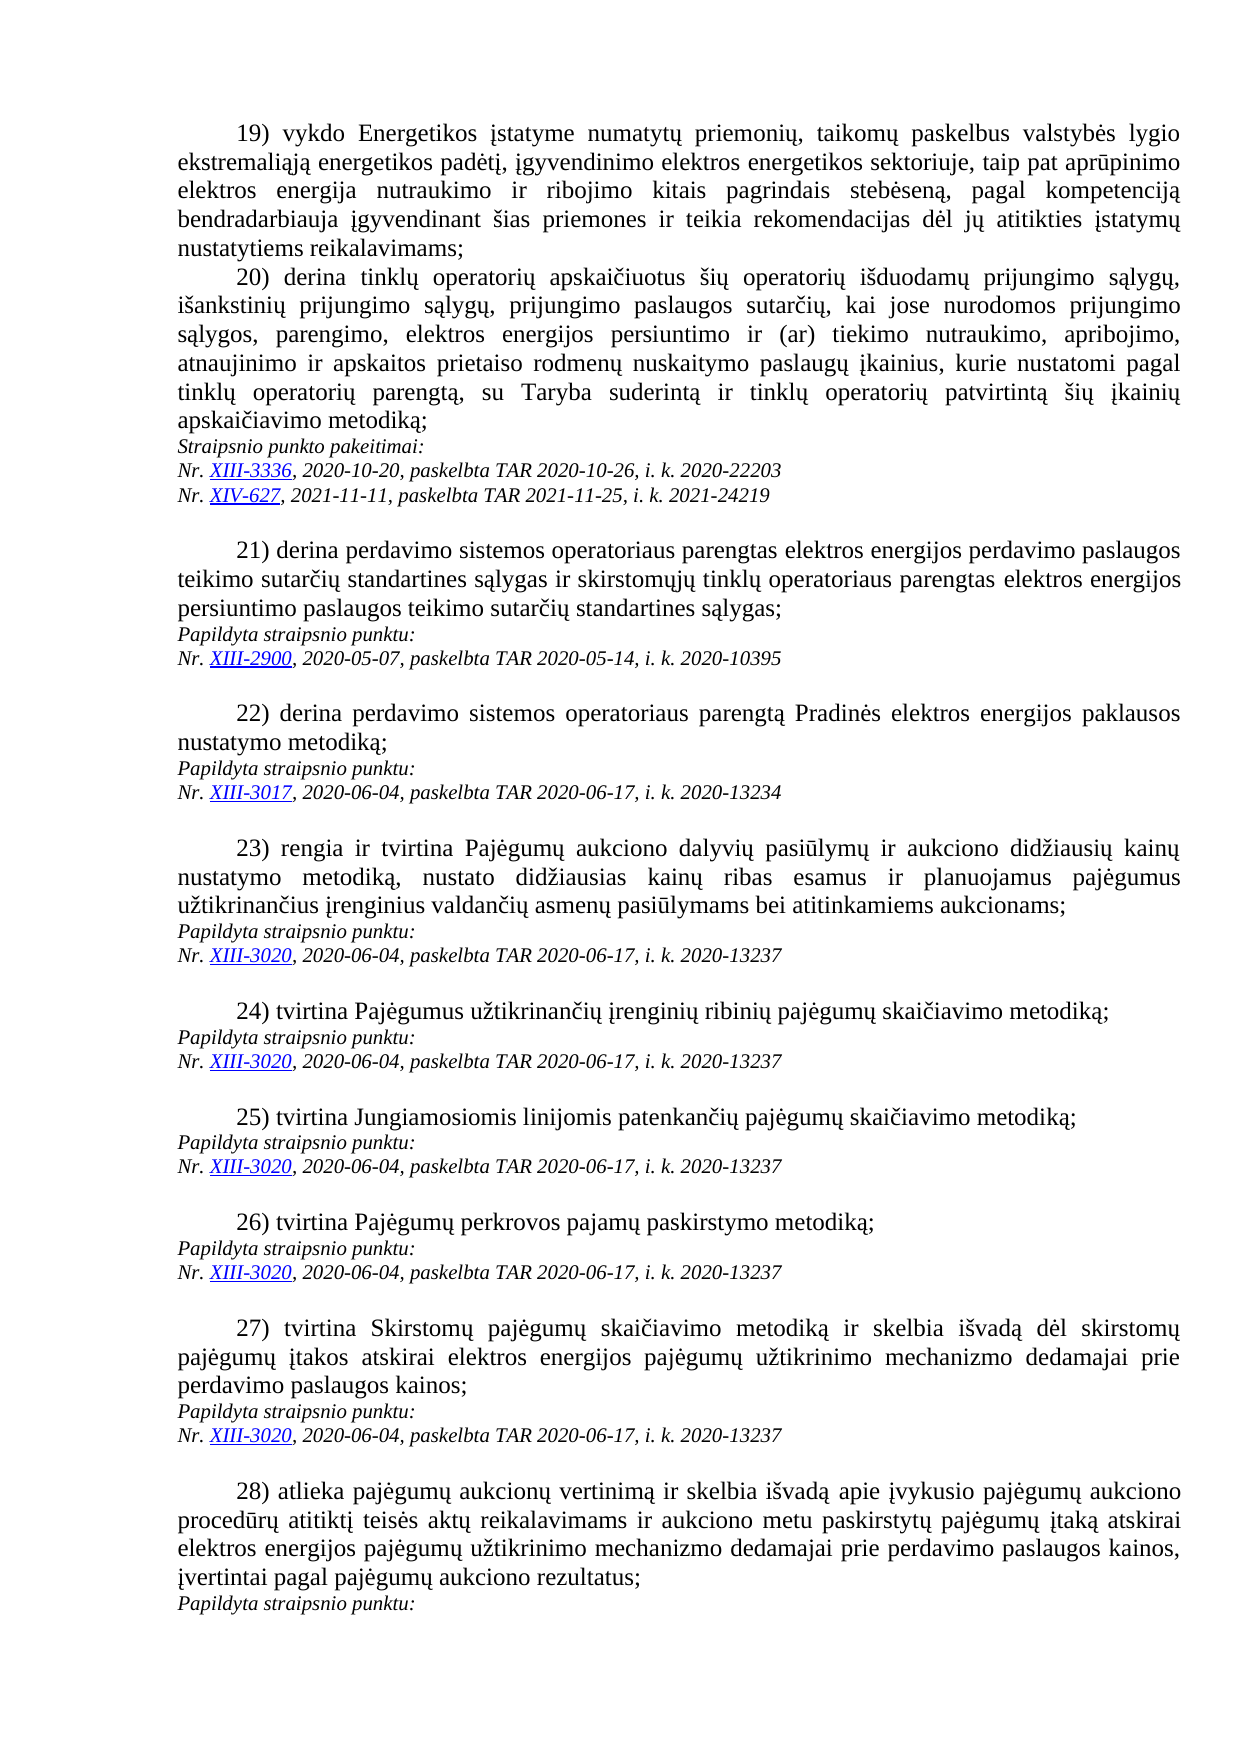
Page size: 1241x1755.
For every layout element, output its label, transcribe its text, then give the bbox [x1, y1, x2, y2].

text Nr. XIII-3020, 2020-06-04, paskelbta TAR 2020-06-17, i. k. 2020-13237 [177, 1154, 1181, 1178]
text Nr. XIII-2900, 2020-05-07, paskelbta TAR 2020-05-14, i. k. 2020-10395 [177, 646, 1181, 670]
text Papildyta straipsnio punktu: [177, 1591, 1181, 1615]
text Papildyta straipsnio punktu: [177, 756, 1181, 780]
text Nr. XIII-3020, 2020-06-04, paskelbta TAR 2020-06-17, i. k. 2020-13237 [177, 1049, 1181, 1073]
text Papildyta straipsnio punktu: [177, 1130, 1181, 1154]
text Nr. XIII-3336, 2020-10-20, paskelbta TAR 2020-10-26, i. k. 2020-22203 [177, 458, 1181, 482]
text 24) tvirtina Pajėgumus užtikrinančių įrenginių ribinių pajėgumų skaičiavimo metodiką; [177, 996, 1181, 1025]
text 22) derina perdavimo sistemos operatoriaus parengtą Pradinės elektros energijos paklausos nustatymo metodiką; [177, 698, 1181, 756]
text Nr. XIII-3020, 2020-06-04, paskelbta TAR 2020-06-17, i. k. 2020-13237 [177, 1260, 1181, 1284]
text 25) tvirtina Jungiamosiomis linijomis patenkančių pajėgumų skaičiavimo metodiką; [177, 1102, 1181, 1130]
text Papildyta straipsnio punktu: [177, 1236, 1181, 1260]
text 23) rengia ir tvirtina Pajėgumų aukciono dalyvių pasiūlymų ir aukciono didžiausių kainų nustatymo metodiką, nustato didžiausias kainų ribas esamus ir planuojamus pajėgumus užtikrinančius įrenginius valdančių asmenų pasiūlymams bei atitinkamiems aukcionams; [177, 833, 1181, 919]
text 21) derina perdavimo sistemos operatoriaus parengtas elektros energijos perdavimo paslaugos teikimo sutarčių standartines sąlygas ir skirstomųjų tinklų operatoriaus parengtas elektros energijos persiuntimo paslaugos teikimo sutarčių standartines sąlygas; [177, 535, 1181, 622]
text Papildyta straipsnio punktu: [177, 622, 1181, 646]
text 19) vykdo Energetikos įstatyme numatytų priemonių, taikomų paskelbus valstybės lygio ekstremaliąją energetikos padėtį, įgyvendinimo elektros energetikos sektoriuje, taip pat aprūpinimo elektros energija nutraukimo ir ribojimo kitais pagrindais stebėseną, pagal kompetenciją bendradarbiauja įgyvendinant šias priemones ir teikia rekomendacijas dėl jų atitikties įstatymų nustatytiems reikalavimams; [177, 118, 1181, 262]
text Papildyta straipsnio punktu: [177, 1399, 1181, 1423]
text Nr. XIV-627, 2021-11-11, paskelbta TAR 2021-11-25, i. k. 2021-24219 [177, 482, 1181, 507]
text Papildyta straipsnio punktu: [177, 919, 1181, 943]
text Straipsnio punkto pakeitimai: [177, 434, 1181, 458]
text 20) derina tinklų operatorių apskaičiuotus šių operatorių išduodamų prijungimo sąlygų, išankstinių prijungimo sąlygų, prijungimo paslaugos sutarčių, kai jose nurodomos prijungimo sąlygos, parengimo, elektros energijos persiuntimo ir (ar) tiekimo nutraukimo, apribojimo, atnaujinimo ir apskaitos prietaiso rodmenų nuskaitymo paslaugų įkainius, kurie nustatomi pagal tinklų operatorių parengtą, su Taryba suderintą ir tinklų operatorių patvirtintą šių įkainių apskaičiavimo metodiką; [177, 262, 1181, 434]
text Papildyta straipsnio punktu: [177, 1025, 1181, 1049]
text Nr. XIII-3020, 2020-06-04, paskelbta TAR 2020-06-17, i. k. 2020-13237 [177, 943, 1181, 967]
text Nr. XIII-3020, 2020-06-04, paskelbta TAR 2020-06-17, i. k. 2020-13237 [177, 1423, 1181, 1447]
text Nr. XIII-3017, 2020-06-04, paskelbta TAR 2020-06-17, i. k. 2020-13234 [177, 780, 1181, 804]
text 28) atlieka pajėgumų aukcionų vertinimą ir skelbia išvadą apie įvykusio pajėgumų aukciono procedūrų atitiktį teisės aktų reikalavimams ir aukciono metu paskirstytų pajėgumų įtaką atskirai elektros energijos pajėgumų užtikrinimo mechanizmo dedamajai prie perdavimo paslaugos kainos, įvertintai pagal pajėgumų aukciono rezultatus; [177, 1476, 1181, 1591]
text 26) tvirtina Pajėgumų perkrovos pajamų paskirstymo metodiką; [177, 1207, 1181, 1236]
text 27) tvirtina Skirstomų pajėgumų skaičiavimo metodiką ir skelbia išvadą dėl skirstomų pajėgumų įtakos atskirai elektros energijos pajėgumų užtikrinimo mechanizmo dedamajai prie perdavimo paslaugos kainos; [177, 1313, 1181, 1399]
